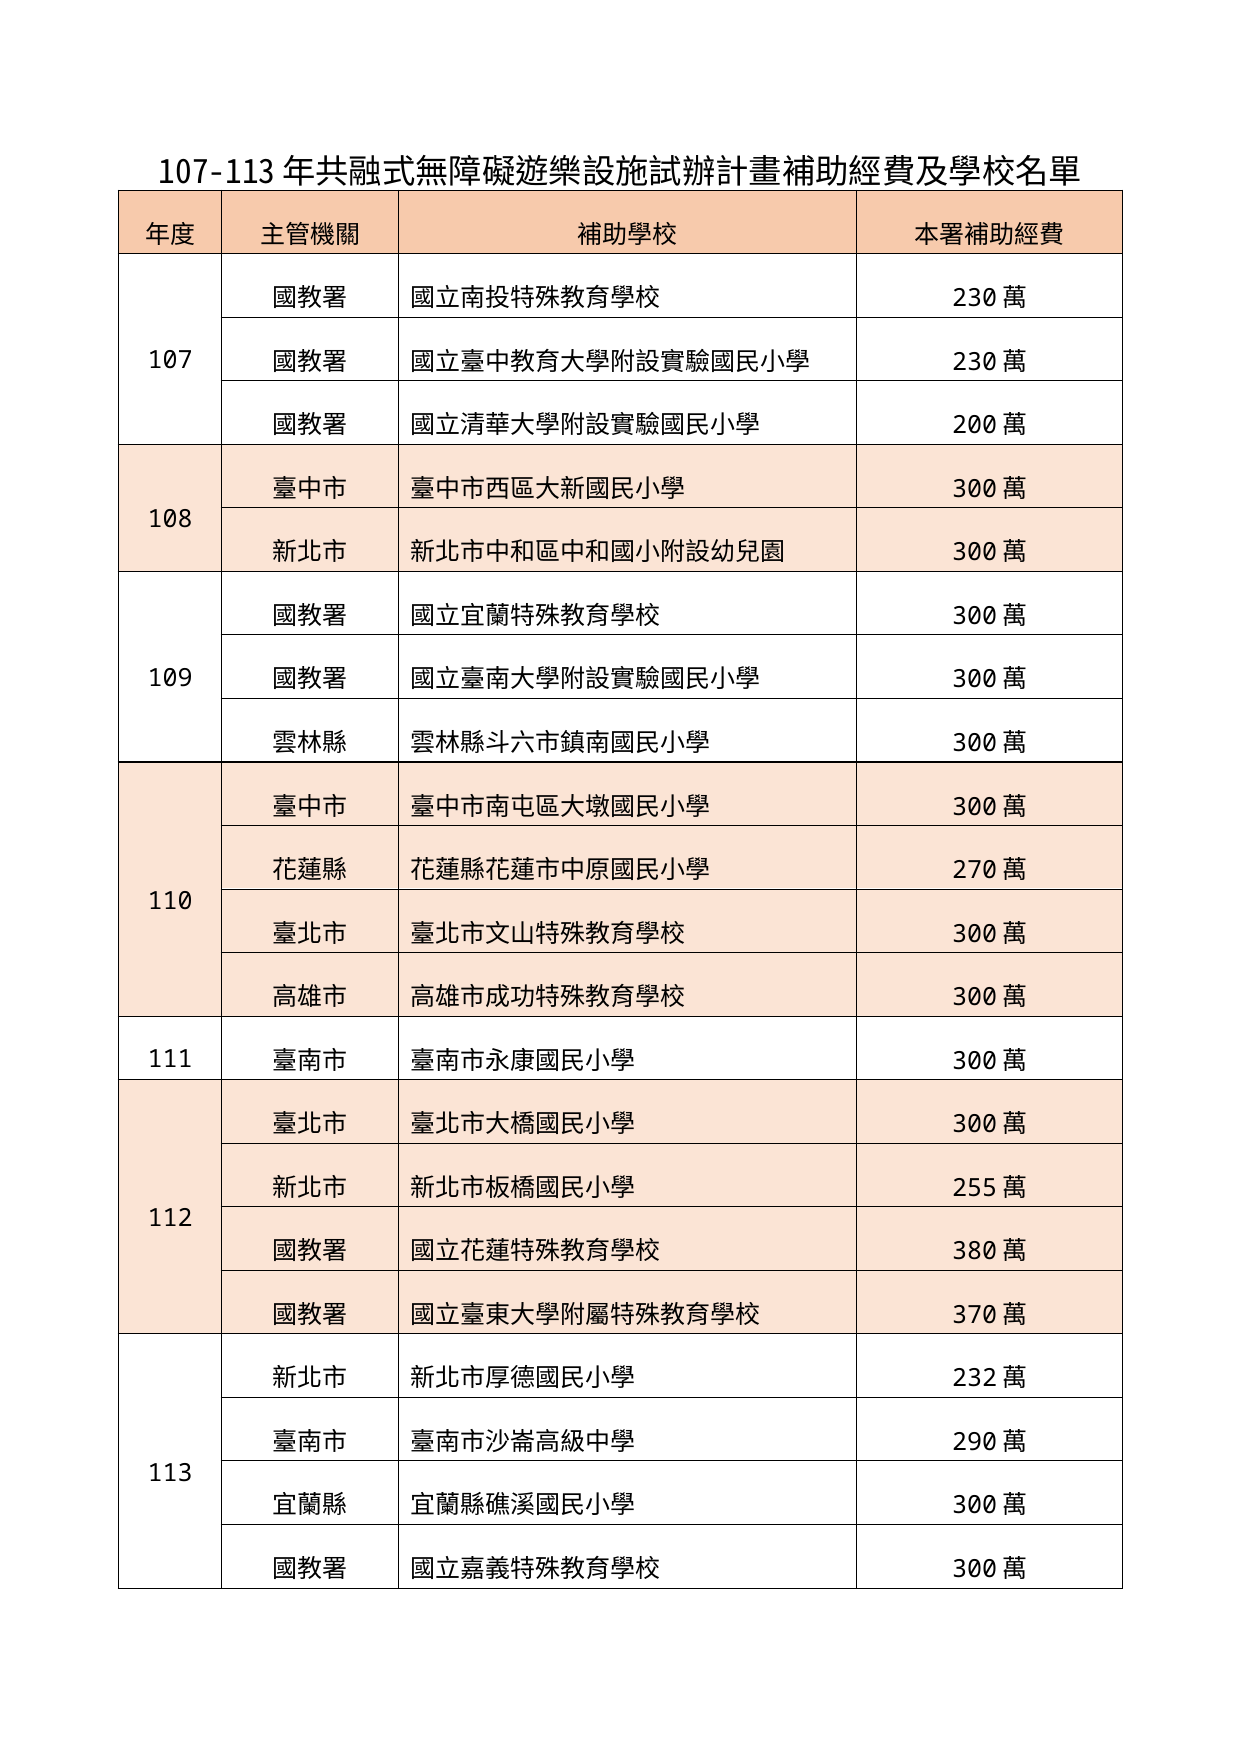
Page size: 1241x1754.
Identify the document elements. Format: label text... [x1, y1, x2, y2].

table_cell 臺南市 [222, 1398, 398, 1460]
table_header 補助學校 [399, 191, 856, 253]
table_cell 花蓮縣 [222, 826, 398, 888]
table_cell 臺北市 [222, 1080, 398, 1143]
table_cell 宜蘭縣 [222, 1461, 398, 1524]
table_cell 臺北市大橋國民小學 [399, 1080, 856, 1143]
table_cell 290萬 [857, 1398, 1122, 1460]
table_cell 臺南市 [222, 1017, 398, 1079]
table_cell 107 [119, 254, 221, 444]
table_cell 國立宜蘭特殊教育學校 [399, 572, 856, 634]
table_cell 新北市厚德國民小學 [399, 1334, 856, 1397]
table_cell 300萬 [857, 890, 1122, 952]
table_cell 高雄市成功特殊教育學校 [399, 953, 856, 1016]
table_cell 國立花蓮特殊教育學校 [399, 1207, 856, 1270]
table_cell 臺南市永康國民小學 [399, 1017, 856, 1079]
table_cell 108 [119, 445, 221, 571]
table_cell 臺北市 [222, 890, 398, 952]
table_cell 國立臺南大學附設實驗國民小學 [399, 635, 856, 698]
table_cell 國立臺中教育大學附設實驗國民小學 [399, 318, 856, 380]
table_cell 113 [119, 1334, 221, 1587]
table_cell 300萬 [857, 445, 1122, 507]
table_cell 232萬 [857, 1334, 1122, 1397]
table_header 主管機關 [222, 191, 398, 253]
table_cell 370萬 [857, 1271, 1122, 1333]
table_cell 國教署 [222, 1207, 398, 1270]
table_cell 宜蘭縣礁溪國民小學 [399, 1461, 856, 1524]
table_cell 國立清華大學附設實驗國民小學 [399, 381, 856, 444]
table_cell 高雄市 [222, 953, 398, 1016]
table_cell 臺中市 [222, 445, 398, 507]
table_cell 新北市 [222, 508, 398, 571]
table_cell 380萬 [857, 1207, 1122, 1270]
table_cell 新北市 [222, 1144, 398, 1206]
table_cell 230萬 [857, 318, 1122, 380]
table_cell 國教署 [222, 254, 398, 317]
table_cell 230萬 [857, 254, 1122, 317]
table_cell 國立嘉義特殊教育學校 [399, 1525, 856, 1587]
table_cell 300萬 [857, 572, 1122, 634]
table_cell 300萬 [857, 953, 1122, 1016]
table_cell 300萬 [857, 1017, 1122, 1079]
table_header 年度 [119, 191, 221, 253]
table_cell 國立臺東大學附屬特殊教育學校 [399, 1271, 856, 1333]
text 107-113年共融式無障礙遊樂設施試辦計畫補助經費及學校名單 [118, 127, 1122, 189]
table_cell 臺南市沙崙高級中學 [399, 1398, 856, 1460]
table_cell 200萬 [857, 381, 1122, 444]
table_cell 300萬 [857, 763, 1122, 825]
table_cell 花蓮縣花蓮市中原國民小學 [399, 826, 856, 888]
table_cell 國教署 [222, 1525, 398, 1587]
table_cell 270萬 [857, 826, 1122, 888]
table_cell 110 [119, 763, 221, 1016]
table_cell 雲林縣 [222, 699, 398, 761]
table_cell 300萬 [857, 1461, 1122, 1524]
table_cell 新北市板橋國民小學 [399, 1144, 856, 1206]
table_cell 111 [119, 1017, 221, 1079]
table_cell 臺中市西區大新國民小學 [399, 445, 856, 507]
table_cell 臺中市 [222, 763, 398, 825]
table_cell 雲林縣斗六市鎮南國民小學 [399, 699, 856, 761]
table_cell 300萬 [857, 508, 1122, 571]
table_header 本署補助經費 [857, 191, 1122, 253]
table_cell 國教署 [222, 381, 398, 444]
table_cell 新北市中和區中和國小附設幼兒園 [399, 508, 856, 571]
table_cell 國教署 [222, 1271, 398, 1333]
table_cell 國教署 [222, 572, 398, 634]
table_cell 臺北市文山特殊教育學校 [399, 890, 856, 952]
table_cell 109 [119, 572, 221, 761]
table_cell 國立南投特殊教育學校 [399, 254, 856, 317]
table_cell 新北市 [222, 1334, 398, 1397]
table_cell 112 [119, 1080, 221, 1333]
table_cell 300萬 [857, 699, 1122, 761]
table_cell 國教署 [222, 318, 398, 380]
table_cell 300萬 [857, 635, 1122, 698]
table_cell 國教署 [222, 635, 398, 698]
table_cell 300萬 [857, 1525, 1122, 1587]
table_cell 300萬 [857, 1080, 1122, 1143]
table_cell 臺中市南屯區大墩國民小學 [399, 763, 856, 825]
table_cell 255萬 [857, 1144, 1122, 1206]
